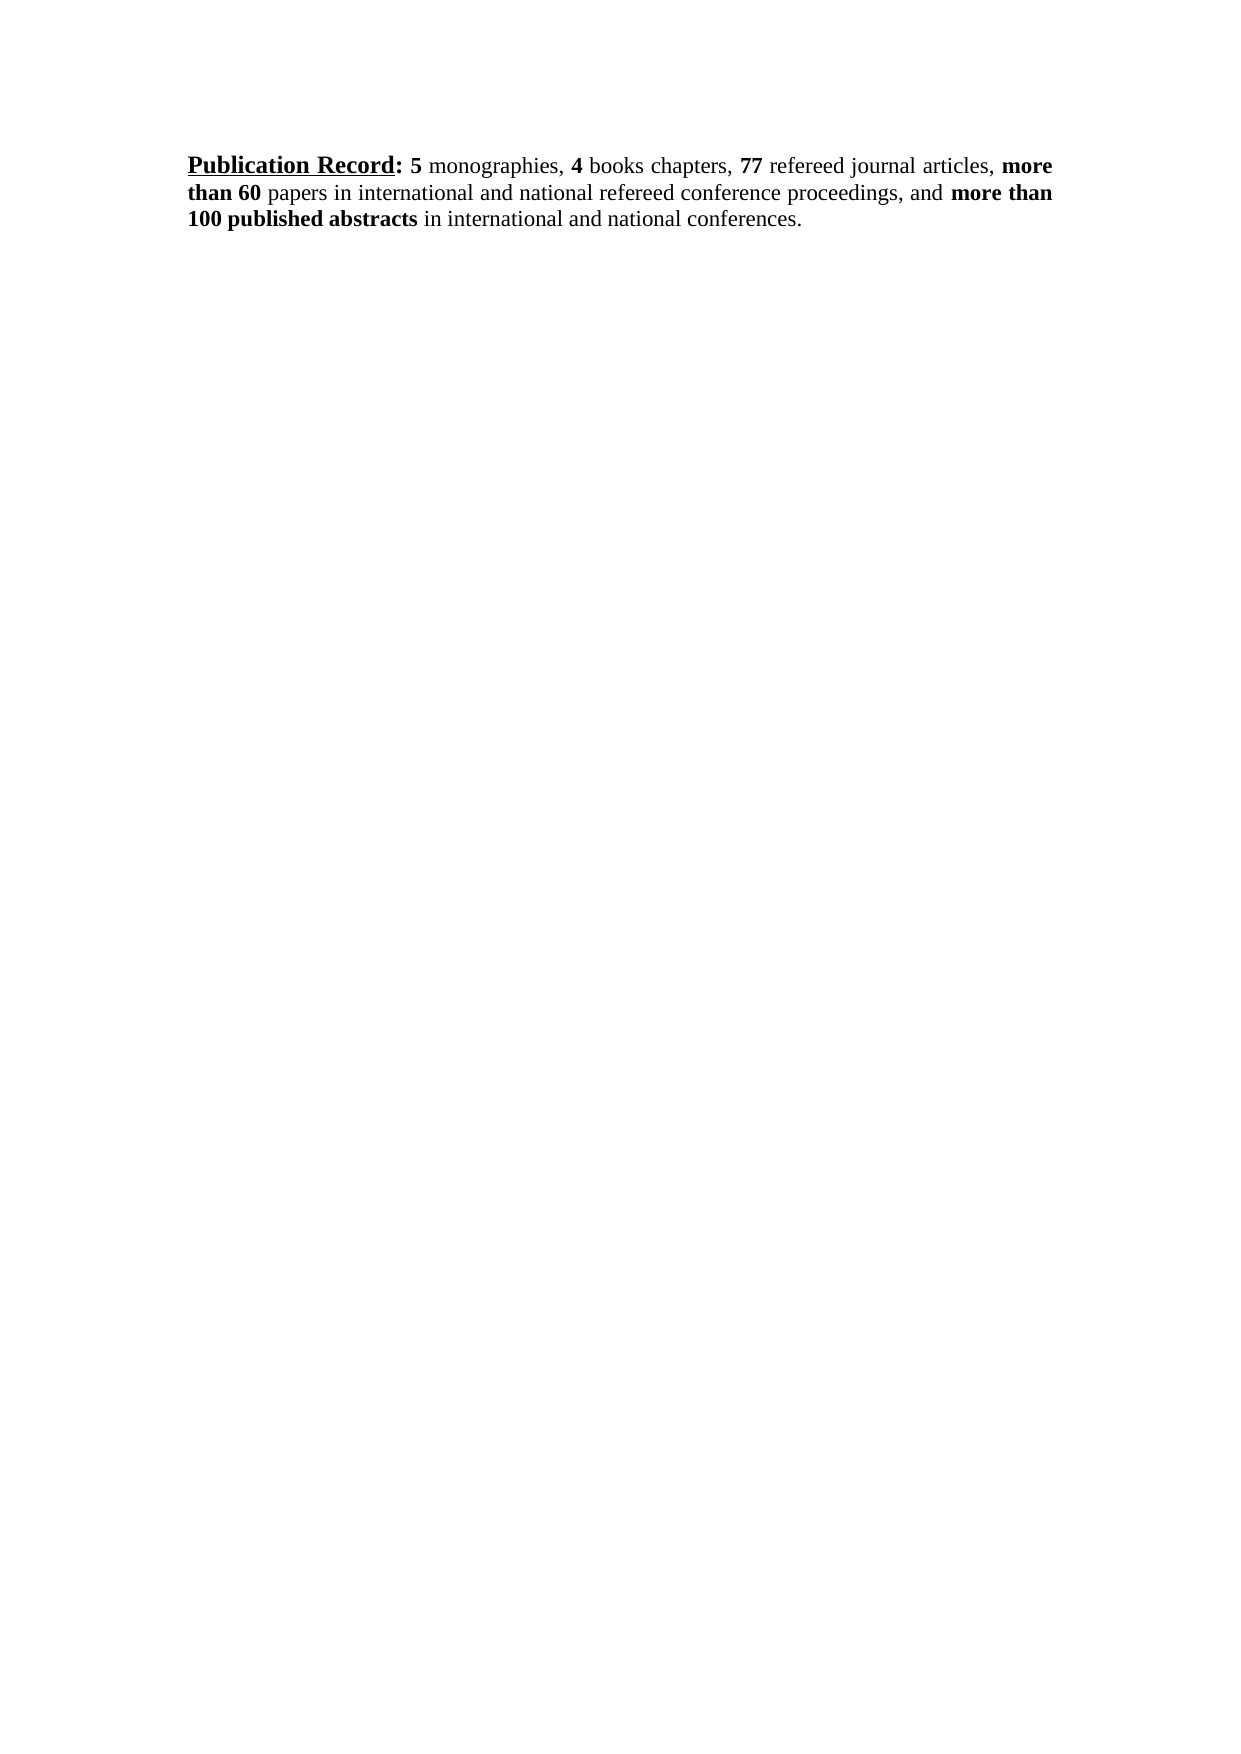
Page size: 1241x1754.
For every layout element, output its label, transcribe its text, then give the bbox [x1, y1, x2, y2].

text Publication Record: 5 monographies, 4 books chapters, 77 refereed journal articles, more than 60 papers in international and national refereed conference proceedings, and more than 100 published abstracts in international and national conferences. [187, 150, 1053, 231]
